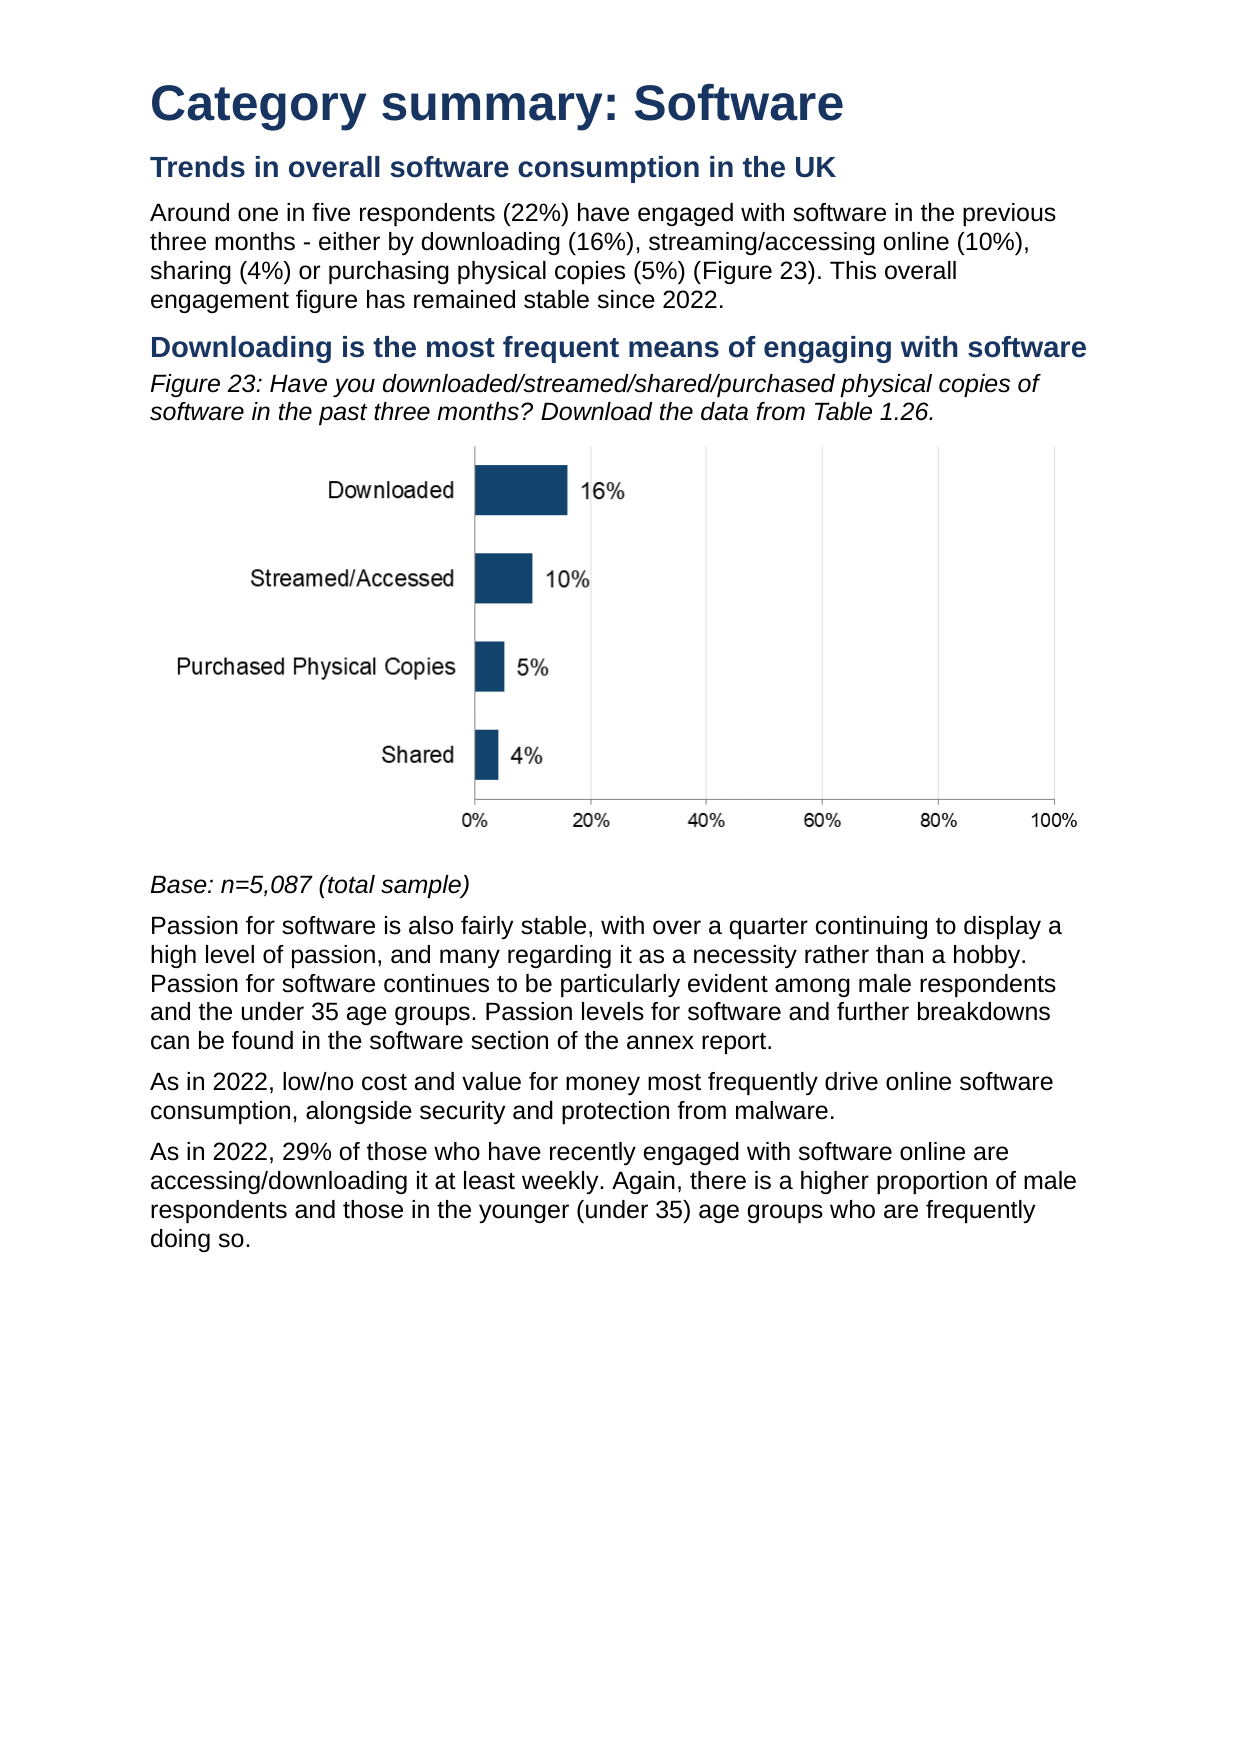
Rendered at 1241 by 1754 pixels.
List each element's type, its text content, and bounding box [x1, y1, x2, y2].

text As in 2022, 29% of those who have recently engaged with software online are accessing/downloading it at least weekly. Again, there is a higher proportion of male respondents and those in the younger (under 35) age groups who are frequently doing so. [150, 1137, 1090, 1252]
subtitle Trends in overall software consumption in the UK [150, 150, 1090, 183]
text Around one in five respondents (22%) have engaged with software in the previous three months - either by downloading (16%), streaming/accessing online (10%), sharing (4%) or purchasing physical copies (5%) (Figure 23). This overall engagement figure has remained stable since 2022. [150, 198, 1090, 313]
text Passion for software is also fairly stable, with over a quarter continuing to display a high level of passion, and many regarding it as a necessity rather than a hobby. Passion for software continues to be particularly evident among male respondents and the under 35 age groups. Passion levels for software and further breakdowns can be found in the software section of the annex report. [150, 911, 1090, 1055]
subtitle Category summary: Software [150, 74, 1090, 131]
text Base: n=5,087 (total sample) [150, 870, 1090, 899]
text As in 2022, low/no cost and value for money most frequently drive online software consumption, alongside security and protection from malware. [150, 1067, 1090, 1125]
subtitle Downloading is the most frequent means of engaging with software [150, 330, 1090, 363]
text Figure 23: Have you downloaded/streamed/shared/purchased physical copies of software in the past three months? Download the data from Table 1.26. [150, 368, 1090, 426]
